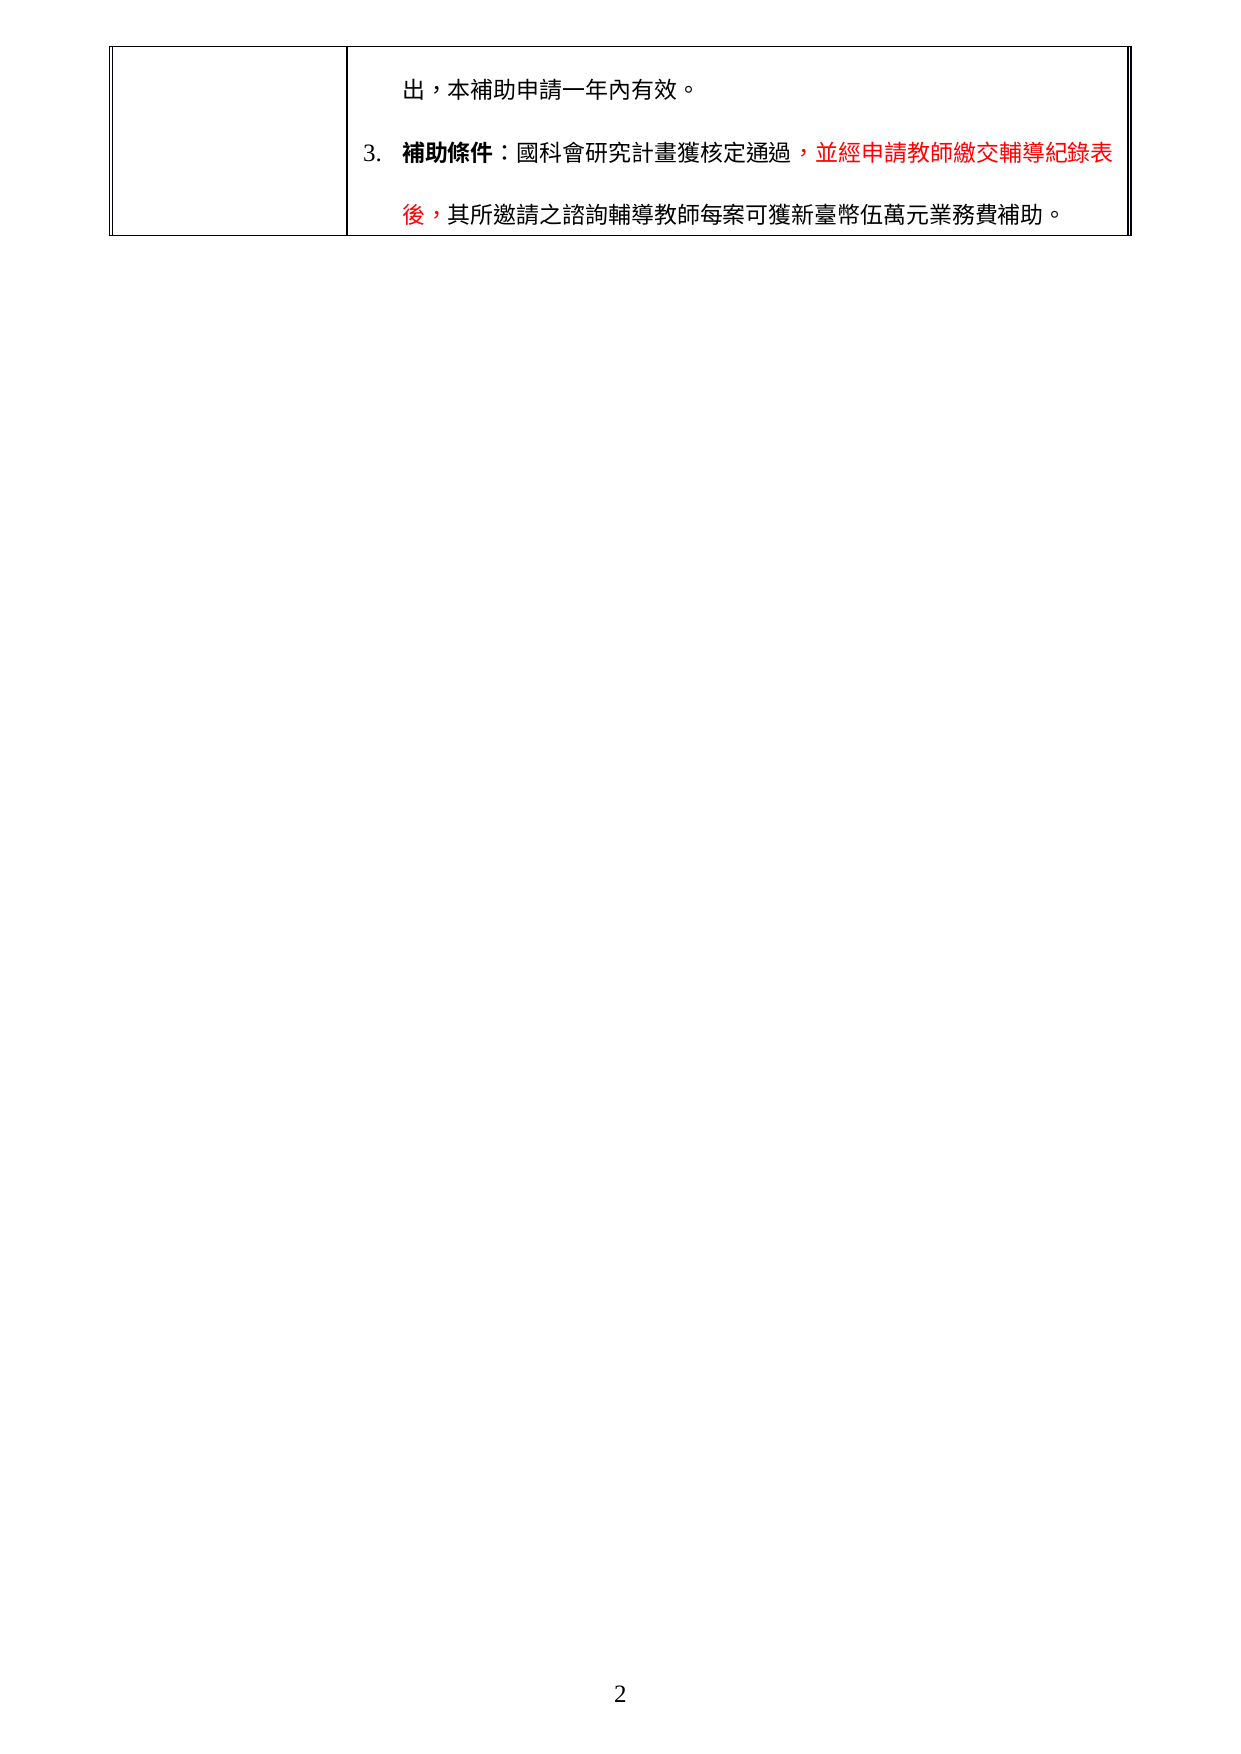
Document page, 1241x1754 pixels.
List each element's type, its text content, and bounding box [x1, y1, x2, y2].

table_cell 出，本補助申請一年內有效。 補助條件：國科會研究計畫獲核定通過，並經申請教師繳交輔導紀錄表後，其所邀請之諮詢輔導教師每案可獲新臺幣伍萬元業務費補助。 [348, 47, 1127, 234]
table_cell [113, 47, 346, 234]
